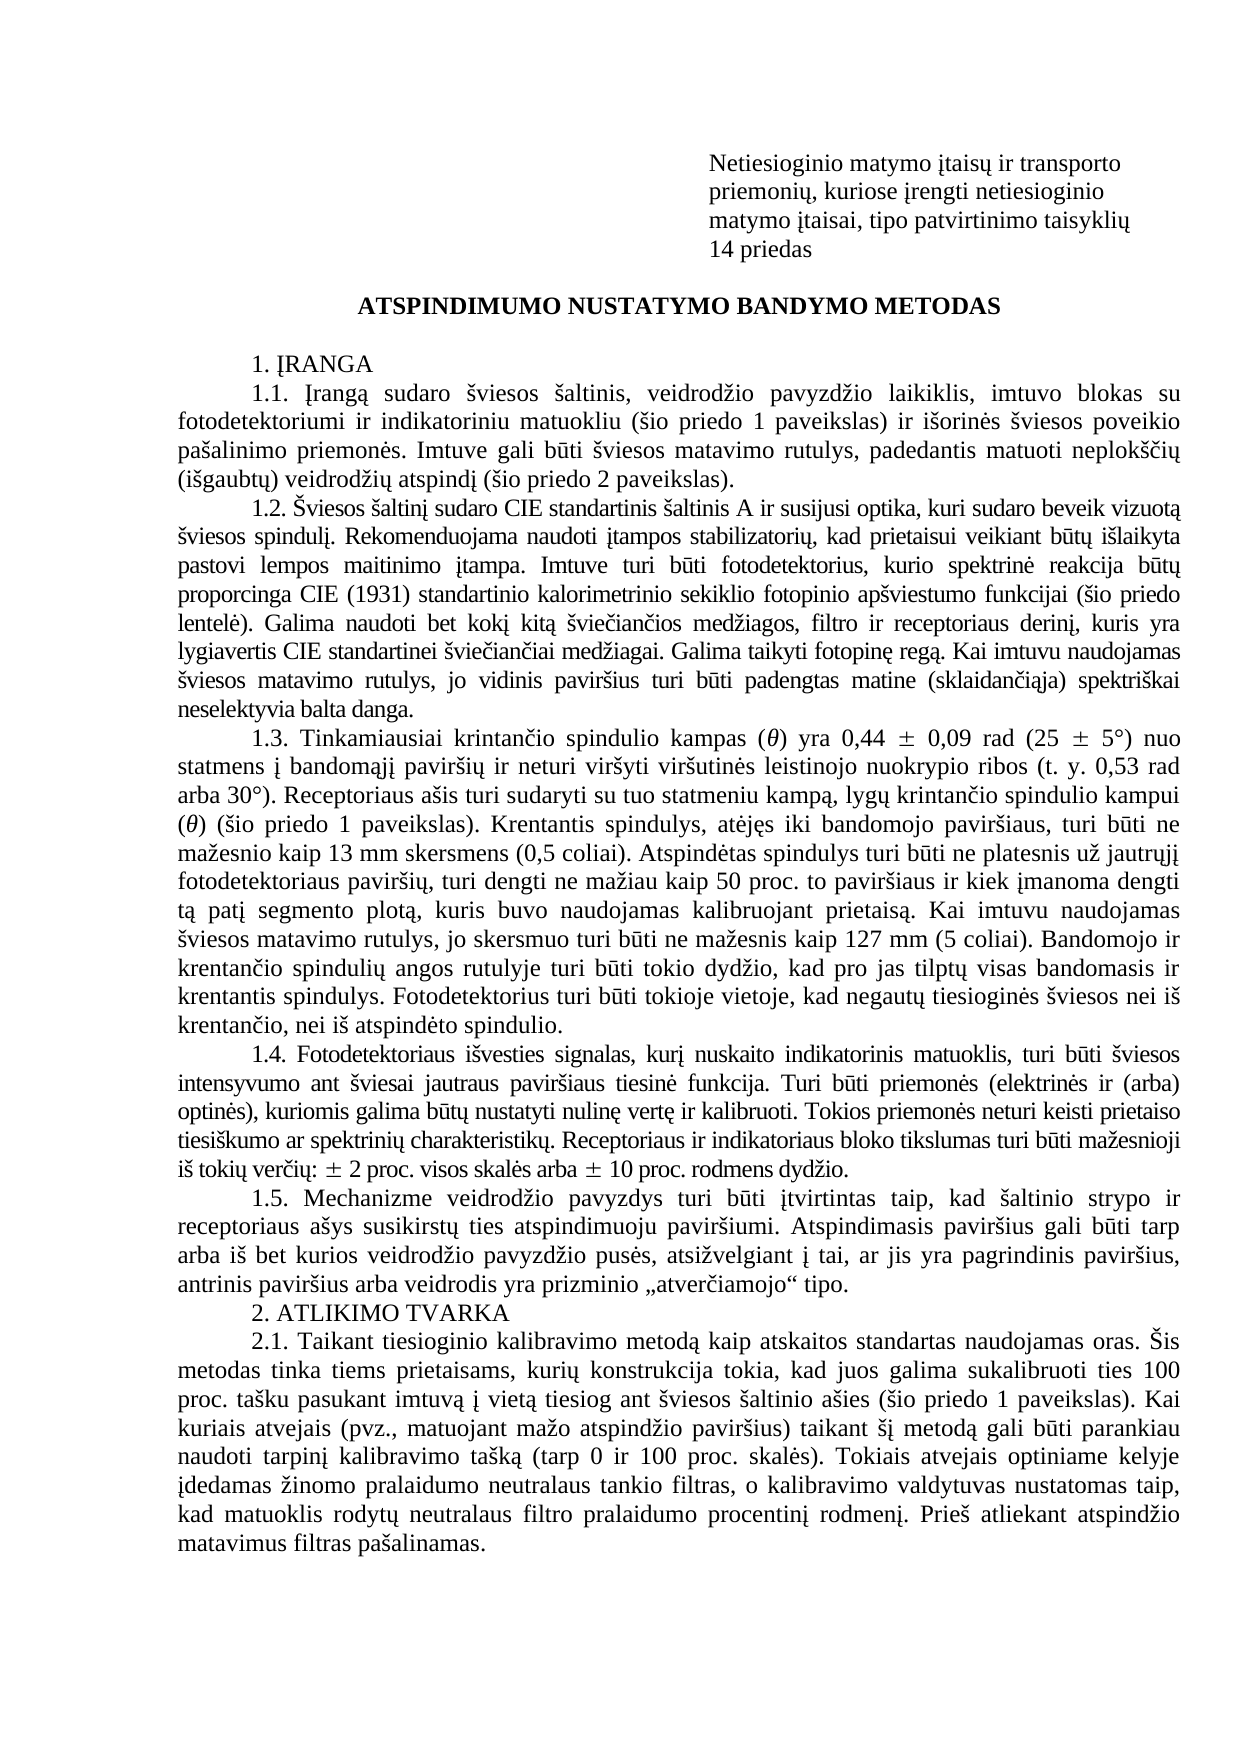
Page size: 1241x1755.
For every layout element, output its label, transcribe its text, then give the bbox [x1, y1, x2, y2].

text ATSPINDIMUMO NUSTATYMO BANDYMO METODAS [177, 291, 1181, 320]
text 1.1. Įrangą sudaro šviesos šaltinis, veidrodžio pavyzdžio laikiklis, imtuvo blokas su fotodetektoriumi ir indikatoriniu matuokliu (šio priedo 1 paveikslas) ir išorinės šviesos poveikio pašalinimo priemonės. Imtuve gali būti šviesos matavimo rutulys, padedantis matuoti neplokščių (išgaubtų) veidrodžių atspindį (šio priedo 2 paveikslas). [177, 378, 1181, 493]
text Netiesioginio matymo įtaisų ir transporto [177, 148, 1181, 176]
text 1.2. Šviesos šaltinį sudaro CIE standartinis šaltinis A ir susijusi optika, kuri sudaro beveik vizuotą šviesos spindulį. Rekomenduojama naudoti įtampos stabilizatorių, kad prietaisui veikiant būtų išlaikyta pastovi lempos maitinimo įtampa. Imtuve turi būti fotodetektorius, kurio spektrinė reakcija būtų proporcinga CIE (1931) standartinio kalorimetrinio sekiklio fotopinio apšviestumo funkcijai (šio priedo lentelė). Galima naudoti bet kokį kitą šviečiančios medžiagos, filtro ir receptoriaus derinį, kuris yra lygiavertis CIE standartinei šviečiančiai medžiagai. Galima taikyti fotopinę regą. Kai imtuvu naudojamas šviesos matavimo rutulys, jo vidinis paviršius turi būti padengtas matine (sklaidančiąja) spektriškai neselektyvia balta danga. [177, 493, 1181, 723]
text 1.5. Mechanizme veidrodžio pavyzdys turi būti įtvirtintas taip, kad šaltinio strypo ir receptoriaus ašys susikirstų ties atspindimuoju paviršiumi. Atspindimasis paviršius gali būti tarp arba iš bet kurios veidrodžio pavyzdžio pusės, atsižvelgiant į tai, ar jis yra pagrindinis paviršius, antrinis paviršius arba veidrodis yra prizminio „atverčiamojo“ tipo. [177, 1183, 1181, 1298]
text 2. ATLIKIMO TVARKA [177, 1298, 1181, 1326]
text 14 priedas [177, 234, 1181, 263]
text 1.4. Fotodetektoriaus išvesties signalas, kurį nuskaito indikatorinis matuoklis, turi būti šviesos intensyvumo ant šviesai jautraus paviršiaus tiesinė funkcija. Turi būti priemonės (elektrinės ir (arba) optinės), kuriomis galima būtų nustatyti nulinę vertę ir kalibruoti. Tokios priemonės neturi keisti prietaiso tiesiškumo ar spektrinių charakteristikų. Receptoriaus ir indikatoriaus bloko tikslumas turi būti mažesnioji iš tokių verčių: ± 2 proc. visos skalės arba ± 10 proc. rodmens dydžio. [177, 1039, 1181, 1183]
text priemonių, kuriose įrengti netiesioginio [177, 176, 1181, 205]
text 1. ĮRANGA [177, 349, 1181, 378]
text matymo įtaisai, tipo patvirtinimo taisyklių [177, 205, 1181, 234]
text 2.1. Taikant tiesioginio kalibravimo metodą kaip atskaitos standartas naudojamas oras. Šis metodas tinka tiems prietaisams, kurių konstrukcija tokia, kad juos galima sukalibruoti ties 100 proc. tašku pasukant imtuvą į vietą tiesiog ant šviesos šaltinio ašies (šio priedo 1 paveikslas). Kai kuriais atvejais (pvz., matuojant mažo atspindžio paviršius) taikant šį metodą gali būti parankiau naudoti tarpinį kalibravimo tašką (tarp 0 ir 100 proc. skalės). Tokiais atvejais optiniame kelyje įdedamas žinomo pralaidumo neutralaus tankio filtras, o kalibravimo valdytuvas nustatomas taip, kad matuoklis rodytų neutralaus filtro pralaidumo procentinį rodmenį. Prieš atliekant atspindžio matavimus filtras pašalinamas. [177, 1326, 1181, 1556]
text 1.3. Tinkamiausiai krintančio spindulio kampas (θ) yra 0,44 ± 0,09 rad (25 ± 5°) nuo statmens į bandomąjį paviršių ir neturi viršyti viršutinės leistinojo nuokrypio ribos (t. y. 0,53 rad arba 30°). Receptoriaus ašis turi sudaryti su tuo statmeniu kampą, lygų krintančio spindulio kampui (θ) (šio priedo 1 paveikslas). Krentantis spindulys, atėjęs iki bandomojo paviršiaus, turi būti ne mažesnio kaip 13 mm skersmens (0,5 coliai). Atspindėtas spindulys turi būti ne platesnis už jautrųjį fotodetektoriaus paviršių, turi dengti ne mažiau kaip 50 proc. to paviršiaus ir kiek įmanoma dengti tą patį segmento plotą, kuris buvo naudojamas kalibruojant prietaisą. Kai imtuvu naudojamas šviesos matavimo rutulys, jo skersmuo turi būti ne mažesnis kaip 127 mm (5 coliai). Bandomojo ir krentančio spindulių angos rutulyje turi būti tokio dydžio, kad pro jas tilptų visas bandomasis ir krentantis spindulys. Fotodetektorius turi būti tokioje vietoje, kad negautų tiesioginės šviesos nei iš krentančio, nei iš atspindėto spindulio. [177, 723, 1181, 1039]
